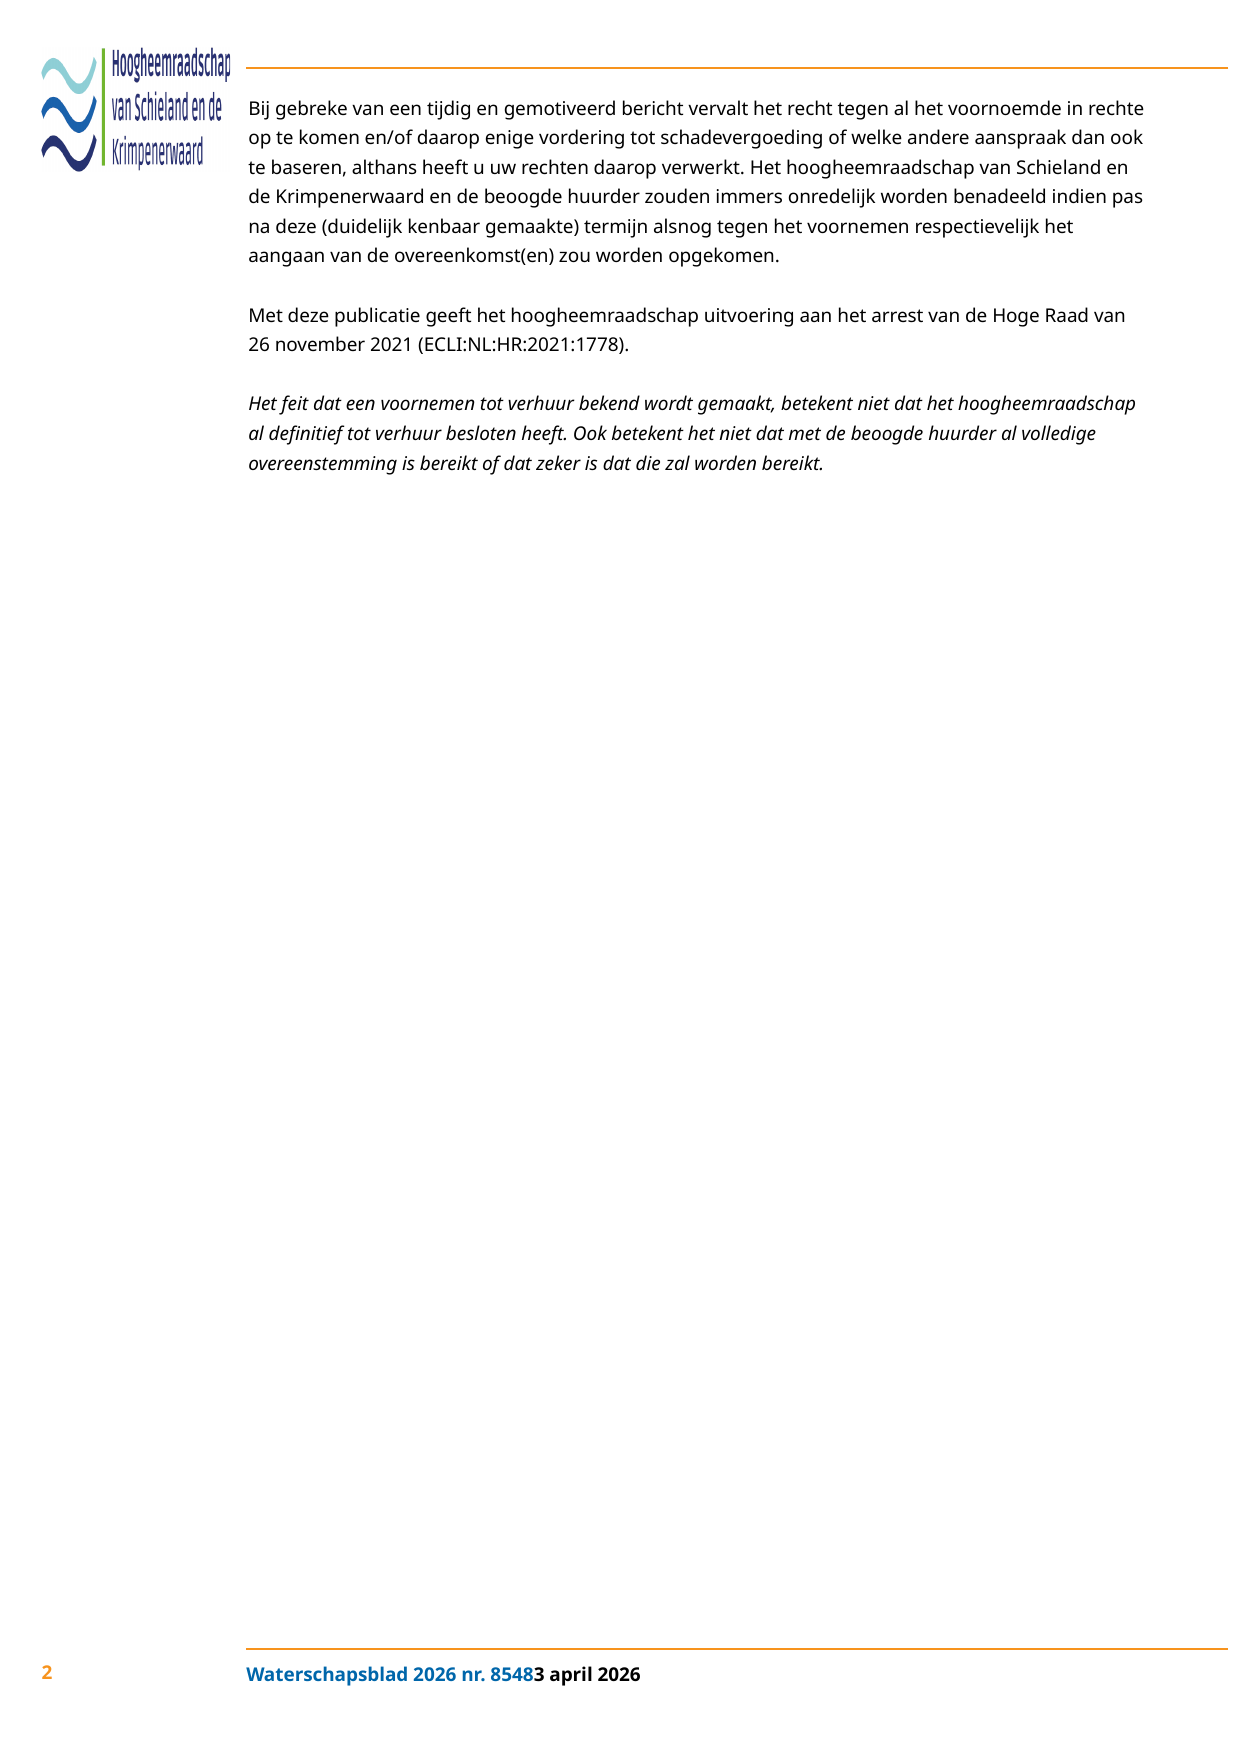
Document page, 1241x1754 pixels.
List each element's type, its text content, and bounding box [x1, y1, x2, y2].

text Het feit dat een voornemen tot verhuur bekend wordt gemaakt, betekent niet dat het hoogheemraadschap al definitief tot verhuur besloten heeft. Ook betekent het niet dat met de beoogde huurder al volledige overeenstemming is bereikt of dat zeker is dat die zal worden bereikt. [248, 391, 1152, 476]
picture [41, 47, 231, 172]
text Bij gebreke van een tijdig en gemotiveerd bericht vervalt het recht tegen al het voornoemde in rechte op te komen en/of daarop enige vordering tot schadevergoeding of welke andere aanspraak dan ook te baseren, althans heeft u uw rechten daarop verwerkt. Het hoogheemraadschap van Schieland en de Krimpenerwaard en de beoogde huurder zouden immers onredelijk worden benadeeld indien pas na deze (duidelijk kenbaar gemaakte) termijn alsnog tegen het voornemen respectievelijk het aangaan van de overeenkomst(en) zou worden opgekomen. [248, 95, 1152, 268]
text Met deze publicatie geeft het hoogheemraadschap uitvoering aan het arrest van de Hoge Raad van 26 november 2021 (ECLI:NL:HR:2021:1778). [248, 302, 1152, 357]
